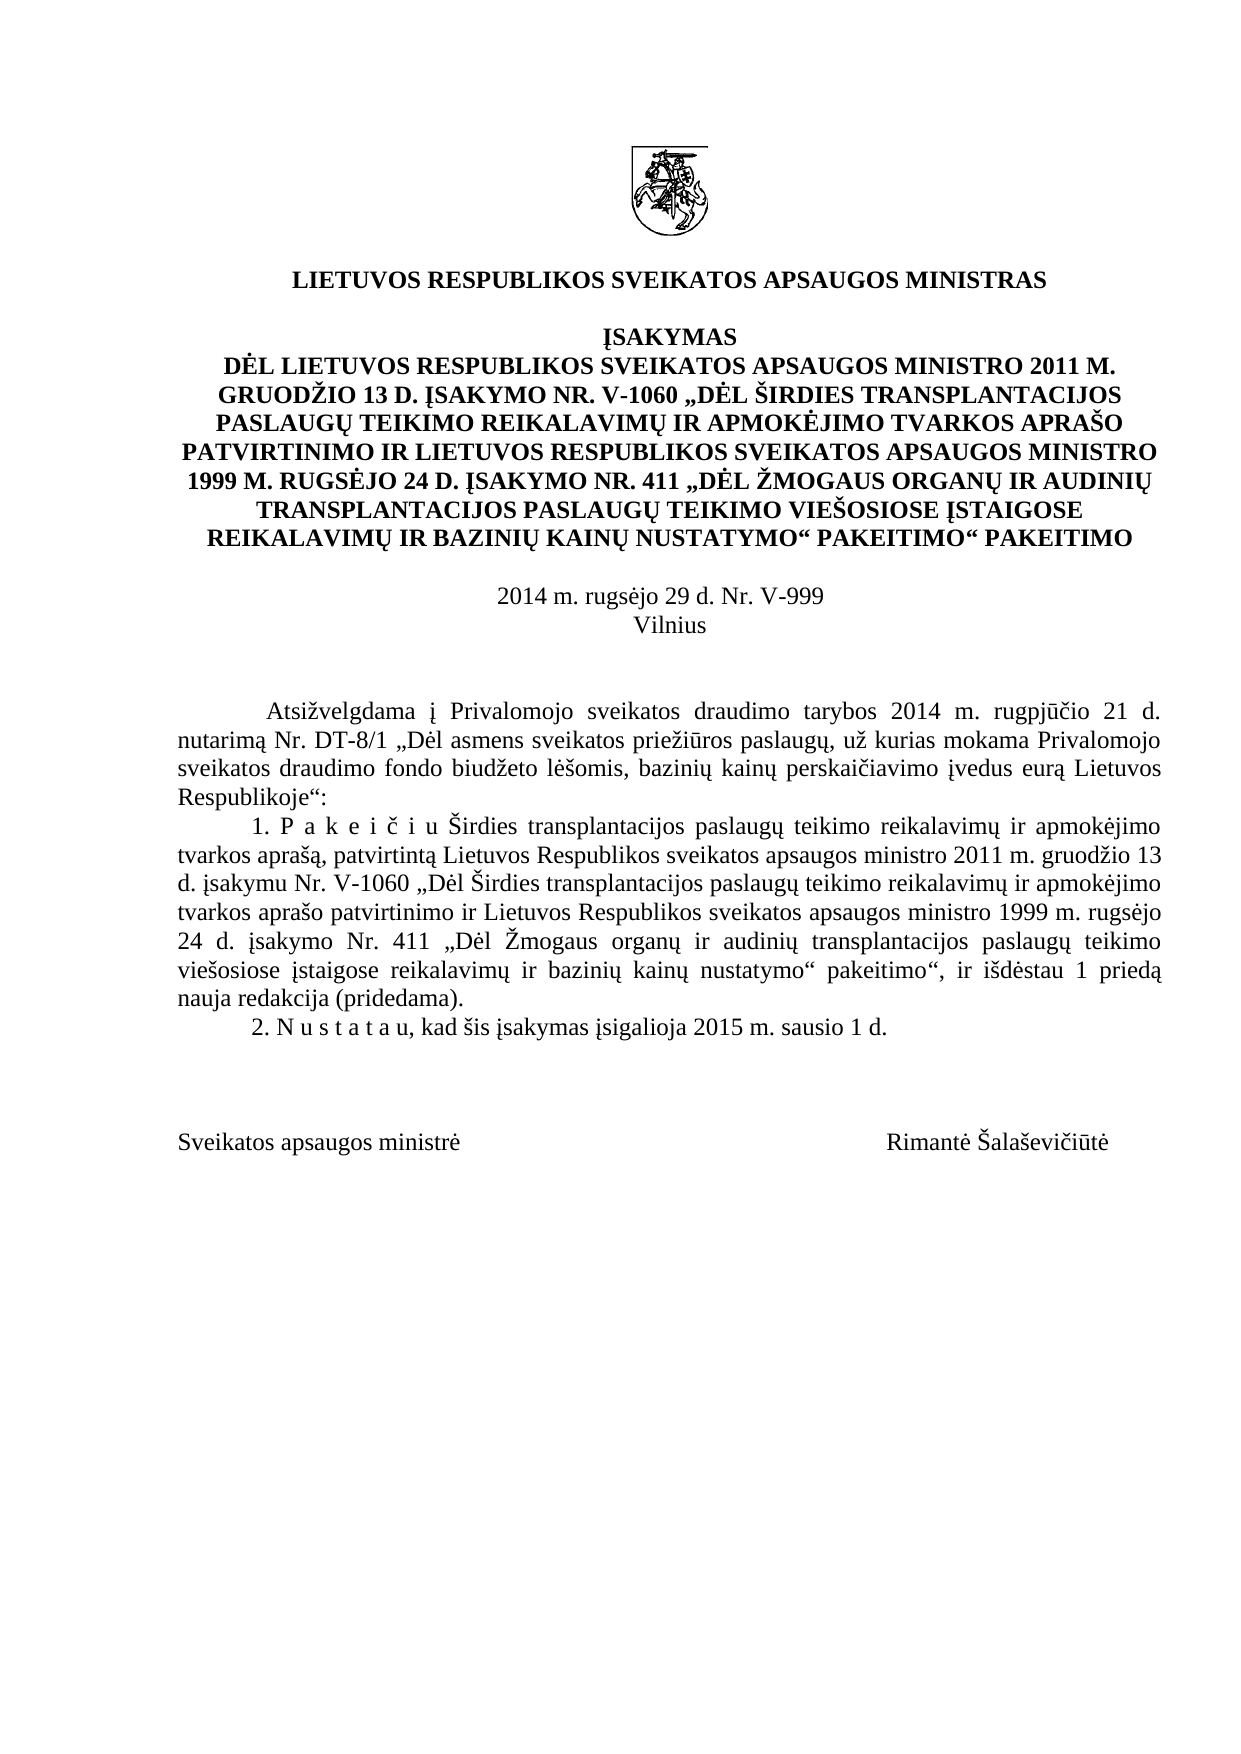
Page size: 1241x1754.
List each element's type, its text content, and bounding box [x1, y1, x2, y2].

text Vilnius [177, 610, 1162, 638]
text ĮSAKYMAS [177, 322, 1162, 351]
text 2014 m. rugsėjo 29 d. Nr. V-999 [177, 581, 1162, 610]
text Atsižvelgdama į Privalomojo sveikatos draudimo tarybos 2014 m. rugpjūčio 21 d. nutarimą Nr. DT-8/1 „Dėl asmens sveikatos priežiūros paslaugų, už kurias mokama Privalomojo sveikatos draudimo fondo biudžeto lėšomis, bazinių kainų perskaičiavimo įvedus eurą Lietuvos Respublikoje“: [177, 696, 1162, 811]
text Sveikatos apsaugos ministrė Rimantė Šalaševičiūtė [177, 1127, 1162, 1156]
text 1. P a k e i č i u Širdies transplantacijos paslaugų teikimo reikalavimų ir apmokėjimo tvarkos aprašą, patvirtintą Lietuvos Respublikos sveikatos apsaugos ministro 2011 m. gruodžio 13 d. įsakymu Nr. V-1060 „Dėl Širdies transplantacijos paslaugų teikimo reikalavimų ir apmokėjimo tvarkos aprašo patvirtinimo ir Lietuvos Respublikos sveikatos apsaugos ministro 1999 m. rugsėjo 24 d. įsakymo Nr. 411 „Dėl Žmogaus organų ir audinių transplantacijos paslaugų teikimo viešosiose įstaigose reikalavimų ir bazinių kainų nustatymo“ pakeitimo“, ir išdėstau 1 priedą nauja redakcija (pridedama). [177, 811, 1162, 1012]
text LIETUVOS RESPUBLIKOS SVEIKATOS APSAUGOS MINISTRAS [177, 265, 1162, 293]
text DĖL LIETUVOS RESPUBLIKOS SVEIKATOS APSAUGOS MINISTRO 2011 M. GRUODŽIO 13 D. ĮSAKYMO NR. V-1060 „DĖL ŠIRDIES TRANSPLANTACIJOS PASLAUGŲ TEIKIMO REIKALAVIMŲ IR APMOKĖJIMO TVARKOS APRAŠO PATVIRTINIMO IR LIETUVOS RESPUBLIKOS SVEIKATOS APSAUGOS MINISTRO 1999 M. RUGSĖJO 24 D. ĮSAKYMO NR. 411 „DĖL ŽMOGAUS ORGANŲ IR AUDINIŲ TRANSPLANTACIJOS PASLAUGŲ TEIKIMO VIEŠOSIOSE ĮSTAIGOSE REIKALAVIMŲ IR BAZINIŲ KAINŲ NUSTATYMO“ PAKEITIMO“ PAKEITIMO [177, 351, 1162, 552]
text 2. N u s t a t a u, kad šis įsakymas įsigalioja 2015 m. sausio 1 d. [177, 1012, 1162, 1041]
